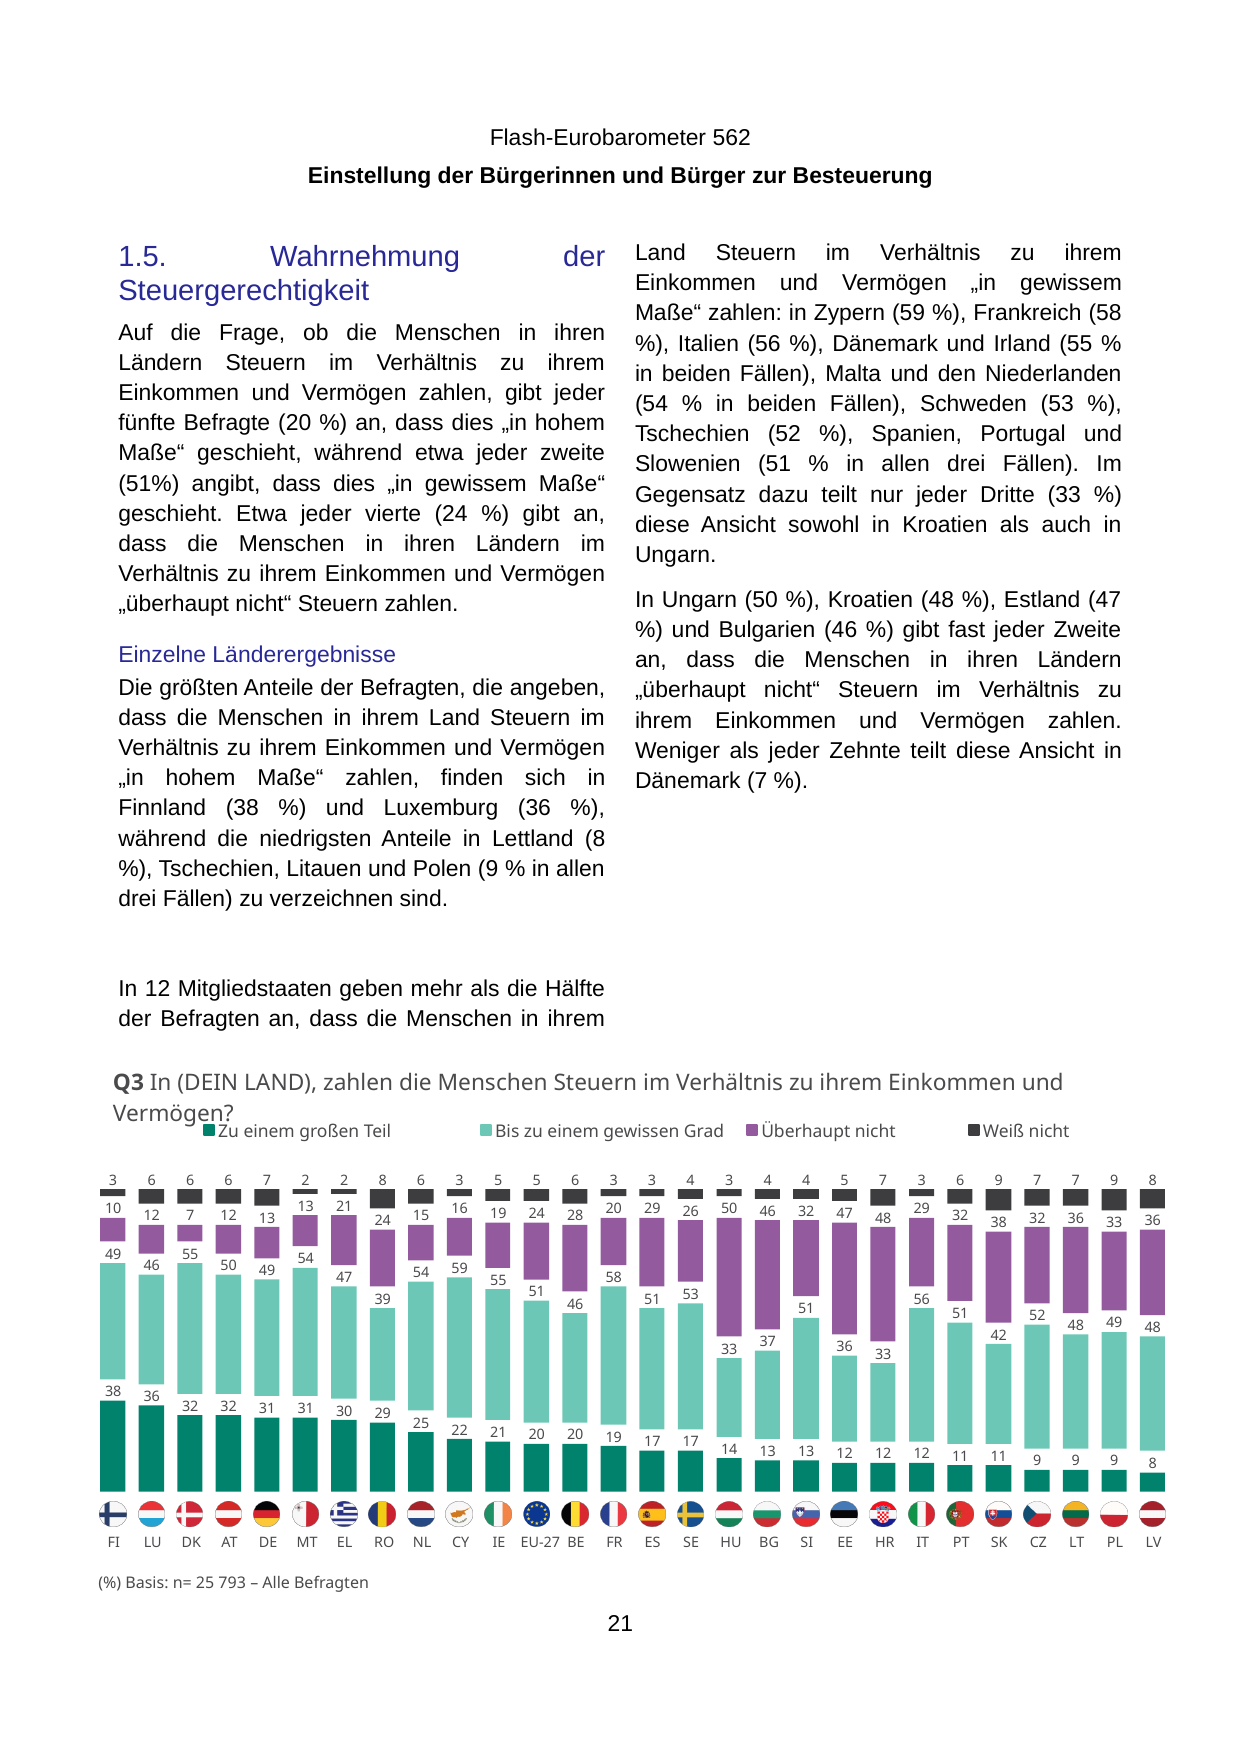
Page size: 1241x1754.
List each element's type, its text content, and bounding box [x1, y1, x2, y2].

picture [407, 1501, 435, 1527]
picture [215, 1501, 242, 1527]
picture [292, 1501, 319, 1527]
picture [1062, 1501, 1089, 1527]
text Land Steuern im Verhältnis zu ihrem Einkommen und Vermögen „in gewissem Maße“ zahlen: in Zypern (59 %), Frankreich (58 %), Italien (56 %), Dänemark und Irland (55 % in beiden Fällen), Malta und den Niederlanden (54 % in beiden Fällen), Schweden (53 %), Tschechien (52 %), Spanien, Portugal und Slowenien (51 % in allen drei Fällen). Im Gegensatz dazu teilt nur jeder Dritte (33 %) diese Ansicht sowohl in Kroatien als auch in Ungarn. [635, 239, 1122, 567]
picture [484, 1501, 512, 1527]
picture [253, 1501, 280, 1527]
picture [1100, 1501, 1128, 1527]
picture [368, 1501, 396, 1527]
picture [792, 1501, 820, 1527]
picture [99, 1501, 127, 1527]
text In 12 Mitgliedstaaten geben mehr als die Hälfte der Befragten an, dass die Menschen in ihrem [118, 974, 605, 1031]
picture [869, 1501, 897, 1527]
picture [445, 1501, 473, 1527]
picture [600, 1501, 627, 1527]
picture [946, 1501, 974, 1527]
picture [830, 1501, 858, 1527]
picture [638, 1501, 666, 1527]
picture [715, 1501, 743, 1527]
picture [677, 1501, 704, 1527]
picture [330, 1501, 358, 1527]
picture [985, 1501, 1012, 1527]
picture [908, 1501, 935, 1527]
picture [561, 1501, 589, 1527]
picture [523, 1501, 550, 1527]
picture [176, 1501, 203, 1527]
text In Ungarn (50 %), Kroatien (48 %), Estland (47 %) und Bulgarien (46 %) gibt fast jeder Zweite an, dass die Menschen in ihren Ländern „überhaupt nicht“ Steuern im Verhältnis zu ihrem Einkommen und Vermögen zahlen. Weniger als jeder Zehnte teilt diese Ansicht in Dänemark (7 %). [635, 586, 1122, 793]
text Auf die Frage, ob die Menschen in ihren Ländern Steuern im Verhältnis zu ihrem Einkommen und Vermögen zahlen, gibt jeder fünfte Befragte (20 %) an, dass dies „in hohem Maße“ geschieht, während etwa jeder zweite (51%) angibt, dass dies „in gewissem Maße“ geschieht. Etwa jeder vierte (24 %) gibt an, dass die Menschen in ihren Ländern im Verhältnis zu ihrem Einkommen und Vermögen „überhaupt nicht“ Steuern zahlen. [118, 318, 605, 617]
subtitle 1.5. Wahrnehmung der Steuergerechtigkeit [118, 239, 605, 306]
picture [1139, 1501, 1166, 1527]
text Die größten Anteile der Befragten, die angeben, dass die Menschen in ihrem Land Steuern im Verhältnis zu ihrem Einkommen und Vermögen „in hohem Maße“ zahlen, finden sich in Finnland (38 %) und Luxemburg (36 %), während die niedrigsten Anteile in Lettland (8 %), Tschechien, Litauen und Polen (9 % in allen drei Fällen) zu verzeichnen sind. [118, 673, 605, 911]
picture [753, 1501, 781, 1527]
text Einzelne Länderergebnisse [118, 641, 605, 667]
picture [1023, 1501, 1051, 1527]
picture [138, 1501, 165, 1527]
